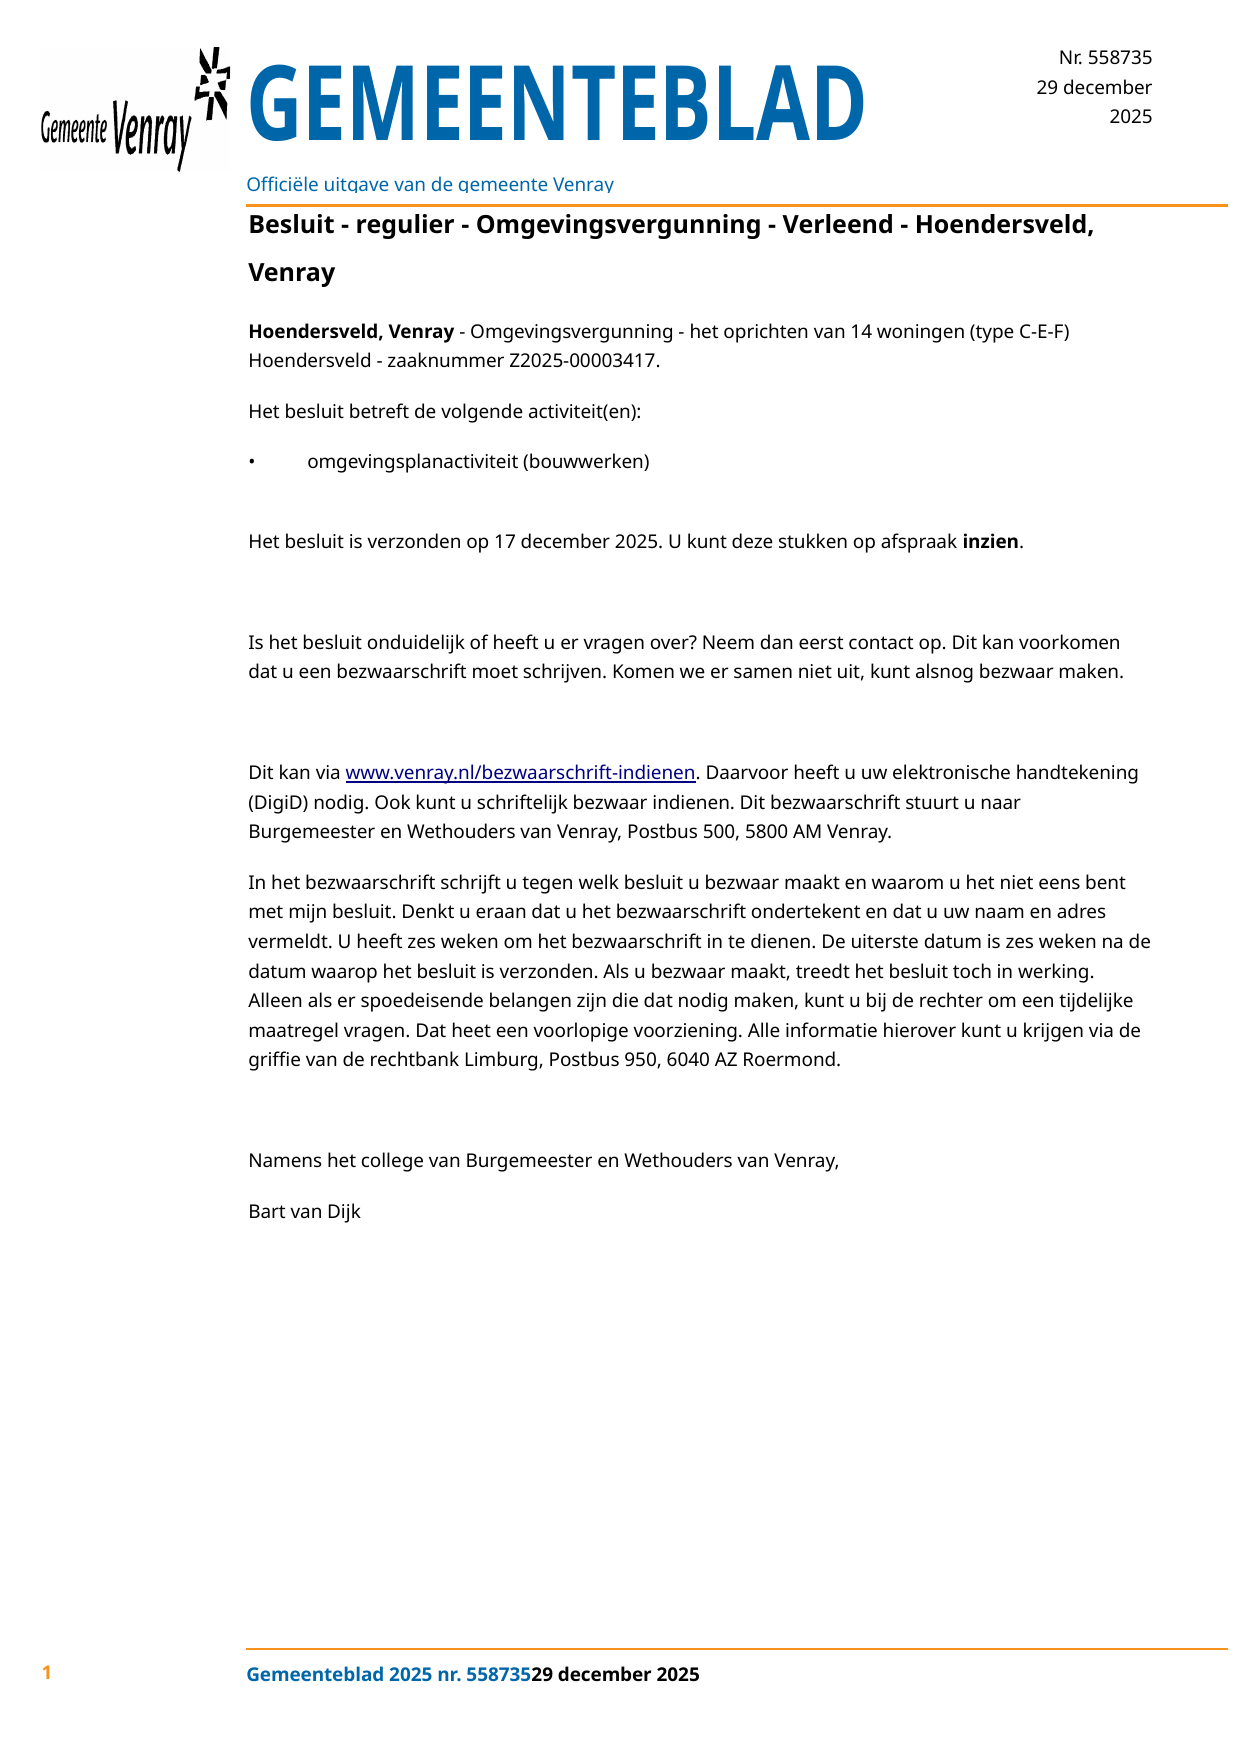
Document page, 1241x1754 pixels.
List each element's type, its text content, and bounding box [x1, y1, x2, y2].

text Bart van Dijk [248, 1198, 1152, 1224]
picture [41, 47, 231, 172]
text Dit kan via www.venray.nl/bezwaarschrift-indienen. Daarvoor heeft u uw elektronische handtekening (DigiD) nodig. Ook kunt u schriftelijk bezwaar indienen. Dit bezwaarschrift stuurt u naar Burgemeester en Wethouders van Venray, Postbus 500, 5800 AM Venray. [248, 759, 1152, 844]
text Het besluit betreft de volgende activiteit(en): [248, 398, 1152, 424]
text Het besluit is verzonden op 17 december 2025. U kunt deze stukken op afspraak inzien. [248, 528, 1152, 554]
list omgevingsplanactiviteit (bouwwerken) [248, 448, 1152, 474]
text Besluit - regulier - Omgevingsvergunning - Verleend - Hoendersveld, Venray [248, 207, 1152, 288]
text In het bezwaarschrift schrijft u tegen welk besluit u bezwaar maakt en waarom u het niet eens bent met mijn besluit. Denkt u eraan dat u het bezwaarschrift ondertekent en dat u uw naam en adres vermeldt. U heeft zes weken om het bezwaarschrift in te dienen. De uiterste datum is zes weken na de datum waarop het besluit is verzonden. Als u bezwaar maakt, treedt het besluit toch in werking. Alleen als er spoedeisende belangen zijn die dat nodig maken, kunt u bij de rechter om een tijdelijke maatregel vragen. Dat heet een voorlopige voorziening. Alle informatie hierover kunt u krijgen via de griffie van de rechtbank Limburg, Postbus 950, 6040 AZ Roermond. [248, 869, 1152, 1072]
text Namens het college van Burgemeester en Wethouders van Venray, [248, 1147, 1152, 1173]
text Hoendersveld, Venray - Omgevingsvergunning - het oprichten van 14 woningen (type C-E-F) Hoendersveld - zaaknummer Z2025-00003417. [248, 318, 1152, 373]
text Is het besluit onduidelijk of heeft u er vragen over? Neem dan eerst contact op. Dit kan voorkomen dat u een bezwaarschrift moet schrijven. Komen we er samen niet uit, kunt alsnog bezwaar maken. [248, 629, 1152, 684]
